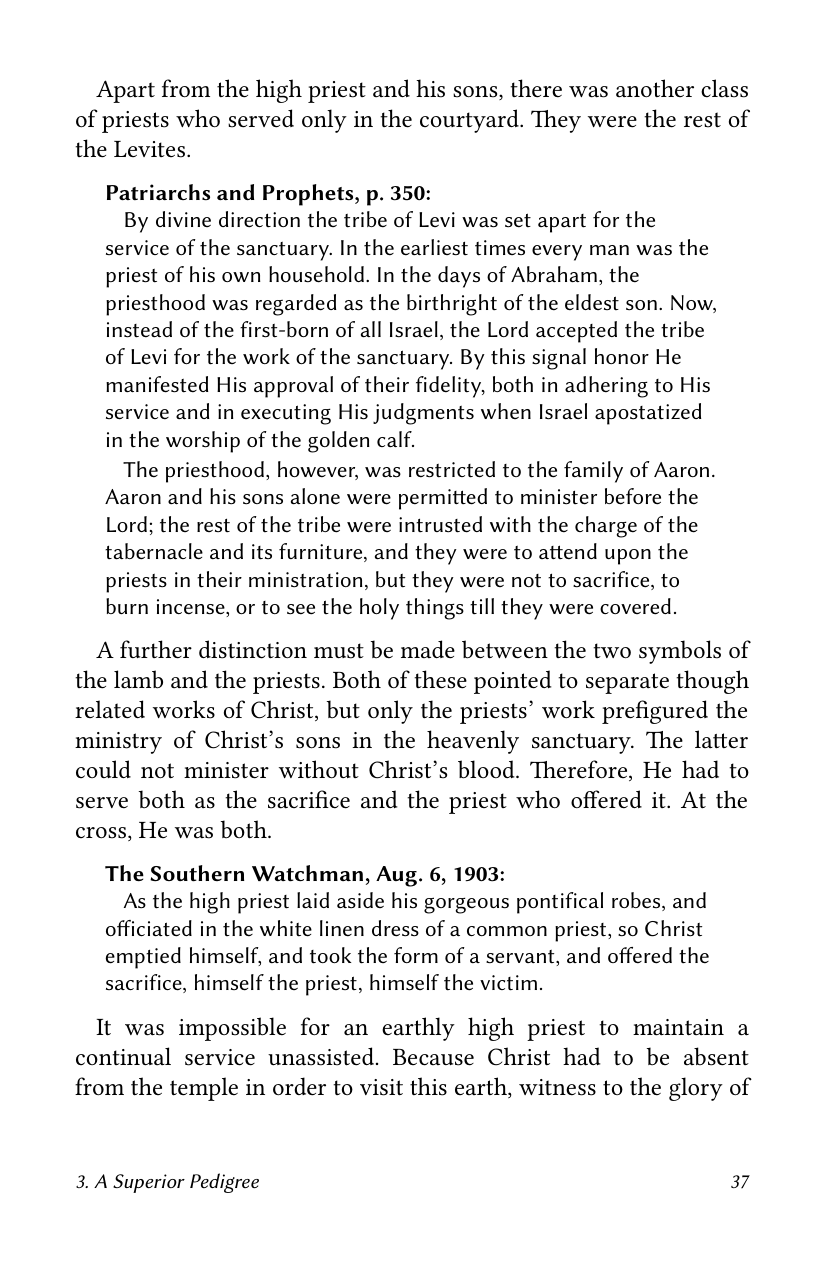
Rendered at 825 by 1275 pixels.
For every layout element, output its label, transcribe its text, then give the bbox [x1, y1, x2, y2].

text A further distinction must be made between the two symbols of the lamb and the priests. Both of these pointed to separate though related works of Christ, but only the priests’ work prefigured the ministry of Christ’s sons in the heavenly sanctuary. The latter could not minister without Christ’s blood. Therefore, He had to serve both as the sacrifice and the priest who offered it. At the cross, He was both. [75, 636, 750, 844]
text As the high priest laid aside his gorgeous pontifical robes, and officiated in the white linen dress of a common priest, so Christ emptied himself, and took the form of a servant, and offered the sacrifice, himself the priest, himself the victim. [105, 888, 720, 996]
text Patriarchs and Prophets, p. 350: [105, 180, 750, 206]
text The priesthood, however, was restricted to the family of Aaron. Aaron and his sons alone were permitted to minister before the Lord; the rest of the tribe were intrusted with the charge of the tabernacle and its furniture, and they were to attend upon the priests in their ministration, but they were not to sacrifice, to burn incense, or to see the holy things till they were covered. [105, 457, 720, 620]
text Apart from the high priest and his sons, there was another class of priests who served only in the courtyard. They were the rest of the Levites. [75, 75, 750, 163]
text The Southern Watchman, Aug. 6, 1903: [105, 861, 750, 887]
text By divine direction the tribe of Levi was set apart for the service of the sanctuary. In the earliest times every man was the priest of his own household. In the days of Abraham, the priesthood was regarded as the birthright of the eldest son. Now, instead of the first-born of all Israel, the Lord accepted the tribe of Levi for the work of the sanctuary. By this signal honor He manifested His approval of their fidelity, both in adhering to His service and in executing His judgments when Israel apostatized in the worship of the golden calf. [105, 207, 720, 453]
text It was impossible for an earthly high priest to maintain a continual service unassisted. Because Christ had to be absent from the temple in order to visit this earth, witness to the glory of [75, 1013, 750, 1101]
